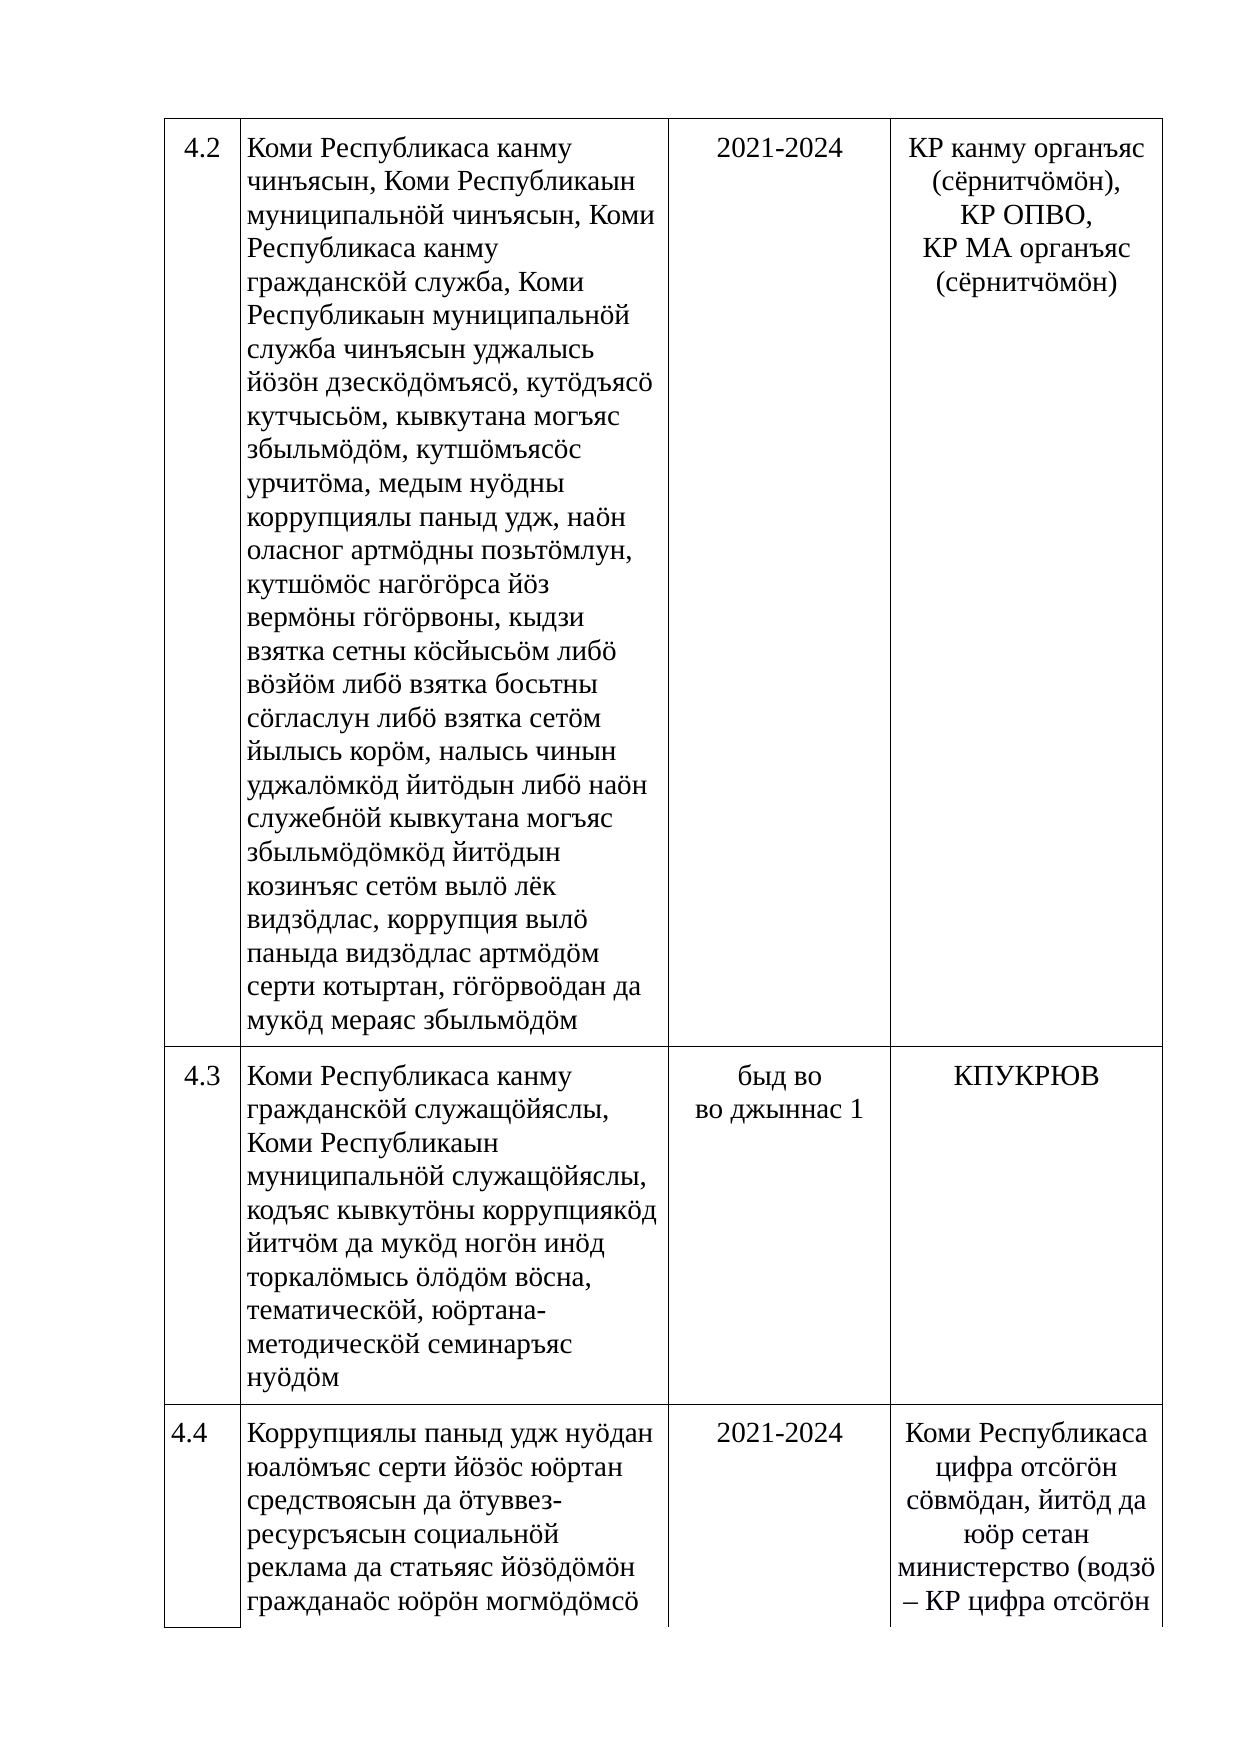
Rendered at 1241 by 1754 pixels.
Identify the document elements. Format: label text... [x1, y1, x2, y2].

table_cell 2021-2024 [669, 119, 890, 1046]
table_cell Коррупциялы паныд удж нуӧдан юалӧмъяс серти йӧзӧс юӧртан средствоясын да ӧтуввез-ресурсъясын социальнӧй реклама да статьяяс йӧзӧдӧмӧн гражданаӧс юӧрӧн могмӧдӧмсӧ [241, 1405, 668, 1627]
table_cell Коми Республикаса канму гражданскӧй служащӧйяслы, Коми Республикаын муниципальнӧй служащӧйяслы, кодъяс кывкутӧны коррупциякӧд йитчӧм да мукӧд ногӧн инӧд торкалӧмысь ӧлӧдӧм вӧсна, тематическӧй, юӧртана-методическӧй семинаръяс нуӧдӧм [241, 1047, 668, 1404]
table_cell 4.4 [165, 1405, 240, 1627]
table_cell быд во во джыннас 1 [669, 1047, 890, 1404]
table_cell 4.2 [165, 119, 240, 1046]
table_cell Коми Республикаса цифра отсӧгӧн сӧвмӧдан, йитӧд да юӧр сетан министерство (водзӧ – КР цифра отсӧгӧн [891, 1405, 1162, 1627]
table_cell КР канму органъяс (сёрнитчӧмӧн), КР ОПВО, КР МА органъяс (сёрнитчӧмӧн) [891, 119, 1162, 1046]
table_cell Коми Республикаса канму чинъясын, Коми Республикаын муниципальнӧй чинъясын, Коми Республикаса канму гражданскӧй служба, Коми Республикаын муниципальнӧй служба чинъясын уджалысь йӧзӧн дзескӧдӧмъясӧ, кутӧдъясӧ кутчысьӧм, кывкутана могъяс збыльмӧдӧм, кутшӧмъясӧс урчитӧма, медым нуӧдны коррупциялы паныд удж, наӧн оласног артмӧдны позьтӧмлун, кутшӧмӧс нагӧгӧрса йӧз вермӧны гӧгӧрвоны, кыдзи взятка сетны кӧсйысьӧм либӧ вӧзйӧм либӧ взятка босьтны сӧгласлун либӧ взятка сетӧм йылысь корӧм, налысь чинын уджалӧмкӧд йитӧдын либӧ наӧн служебнӧй кывкутана могъяс збыльмӧдӧмкӧд йитӧдын козинъяс сетӧм вылӧ лёк видзӧдлас, коррупция вылӧ паныда видзӧдлас артмӧдӧм серти котыртан, гӧгӧрвоӧдан да мукӧд мераяс збыльмӧдӧм [241, 119, 668, 1046]
table_cell 2021-2024 [669, 1405, 890, 1627]
table_cell КПУКРЮВ [891, 1047, 1162, 1404]
table_cell 4.3 [165, 1047, 240, 1404]
